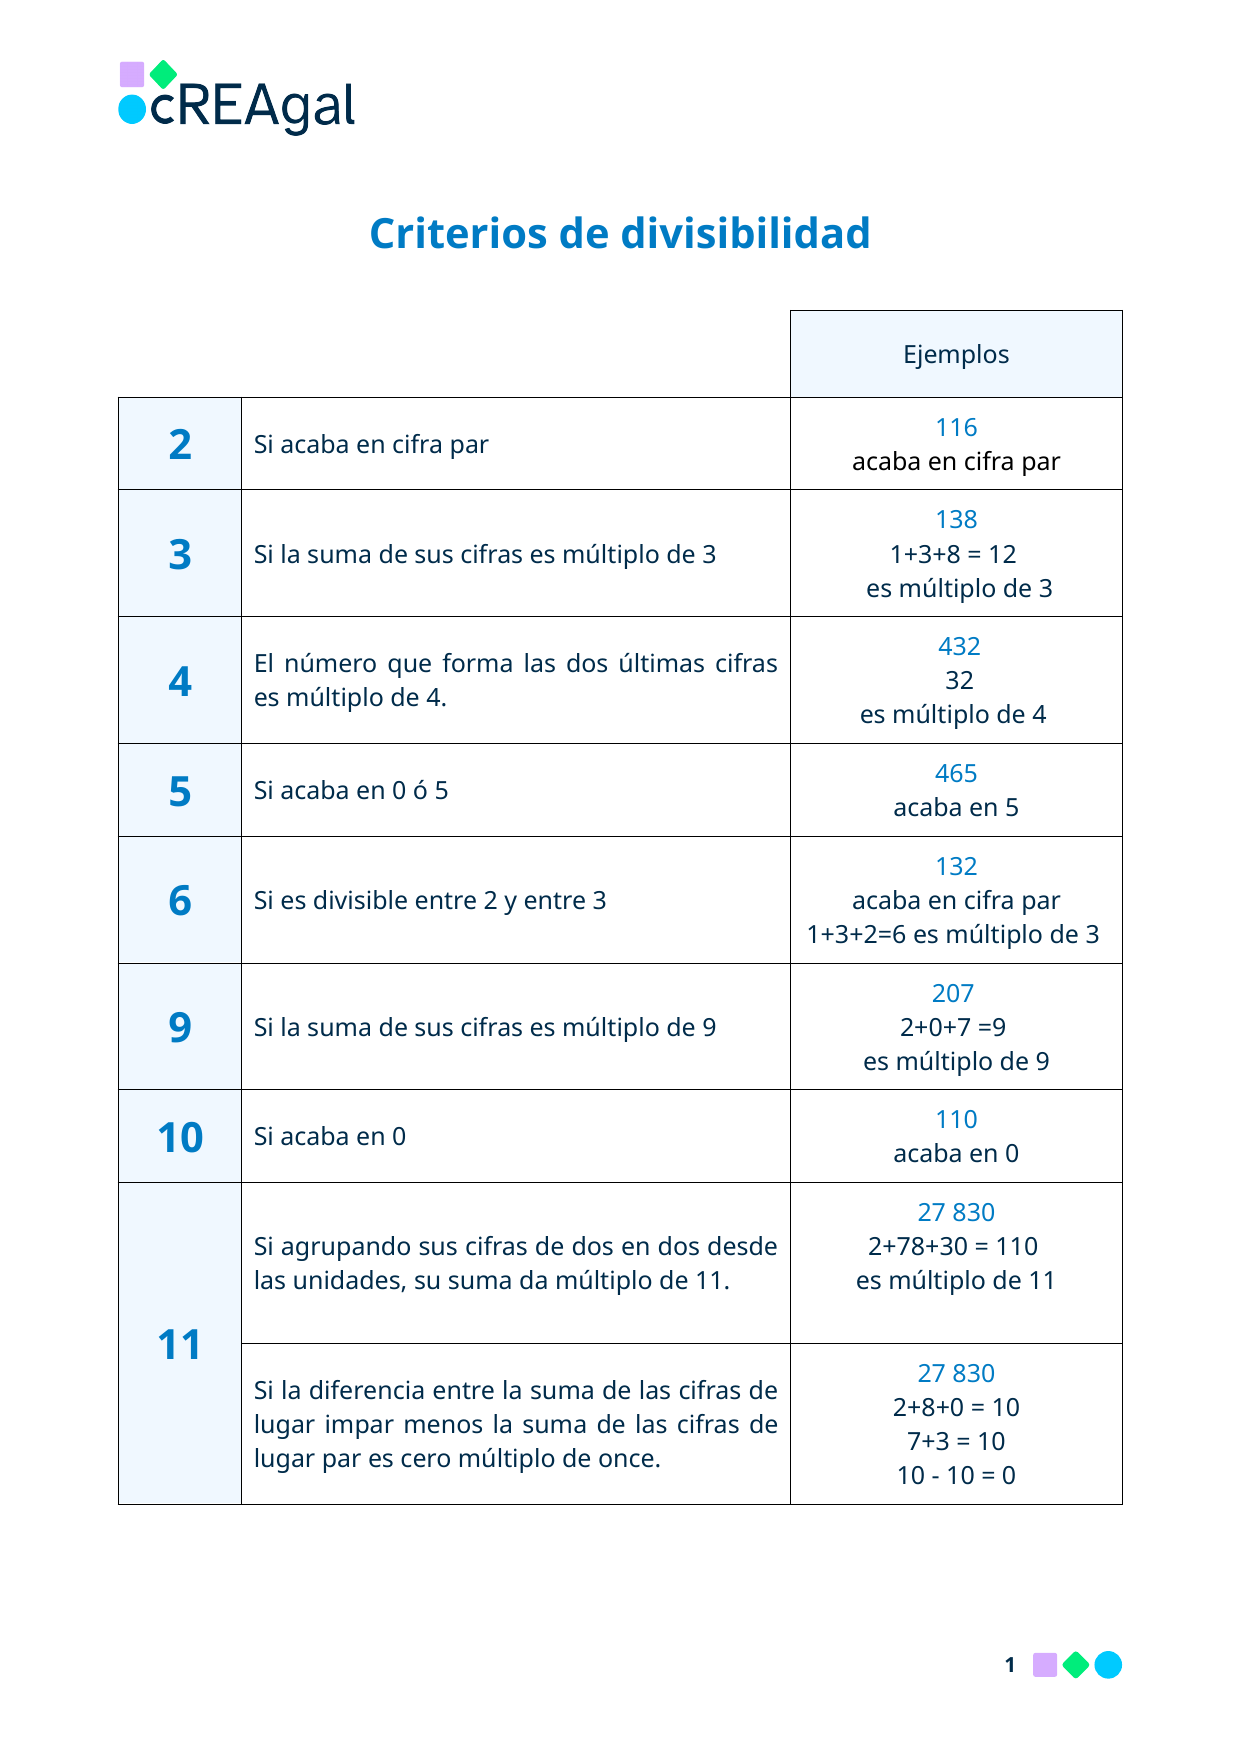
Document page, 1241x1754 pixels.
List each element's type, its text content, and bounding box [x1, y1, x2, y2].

table_cell El número que forma las dos últimas cifras es múltiplo de 4. [242, 617, 790, 743]
table_cell 110 acaba en 0 [791, 1090, 1122, 1182]
table_cell 9 [119, 964, 241, 1089]
table_cell 3 [119, 490, 241, 616]
table_cell Si es divisible entre 2 y entre 3 [242, 837, 790, 962]
table_cell 27 830 2+8+0 = 10 7+3 = 10 10 - 10 = 0 [791, 1344, 1122, 1503]
table_cell 6 [119, 837, 241, 962]
table_cell 5 [119, 744, 241, 836]
table_header [118, 310, 790, 397]
table_cell 11 [119, 1183, 241, 1503]
table_cell Si la suma de sus cifras es múltiplo de 9 [242, 964, 790, 1089]
table_cell 27 830 2+78+30 = 110 es múltiplo de 11 [791, 1183, 1122, 1343]
table_cell Si acaba en 0 ó 5 [242, 744, 790, 836]
table_cell 432 32 es múltiplo de 4 [791, 617, 1122, 743]
table_cell Si acaba en cifra par [242, 398, 790, 489]
table_cell Si acaba en 0 [242, 1090, 790, 1182]
table_cell 207 2+0+7 =9 es múltiplo de 9 [791, 964, 1122, 1089]
table_cell 2 [119, 398, 241, 489]
table_cell 132 acaba en cifra par 1+3+2=6 es múltiplo de 3 [791, 837, 1122, 962]
picture [118, 60, 355, 136]
table_cell 4 [119, 617, 241, 743]
table_header Ejemplos [791, 311, 1122, 397]
table_cell Si la suma de sus cifras es múltiplo de 3 [242, 490, 790, 616]
table_cell 10 [119, 1090, 241, 1182]
table_cell 116 acaba en cifra par [791, 398, 1122, 489]
subtitle Criterios de divisibilidad [118, 204, 1122, 261]
table_cell 465 acaba en 5 [791, 744, 1122, 836]
table_cell Si la diferencia entre la suma de las cifras de lugar impar menos la suma de las cifras de lugar par es cero múltiplo de once. [242, 1344, 790, 1503]
table_cell Si agrupando sus cifras de dos en dos desde las unidades, su suma da múltiplo de 11. [242, 1183, 790, 1343]
table_cell 138 1+3+8 = 12 es múltiplo de 3 [791, 490, 1122, 616]
